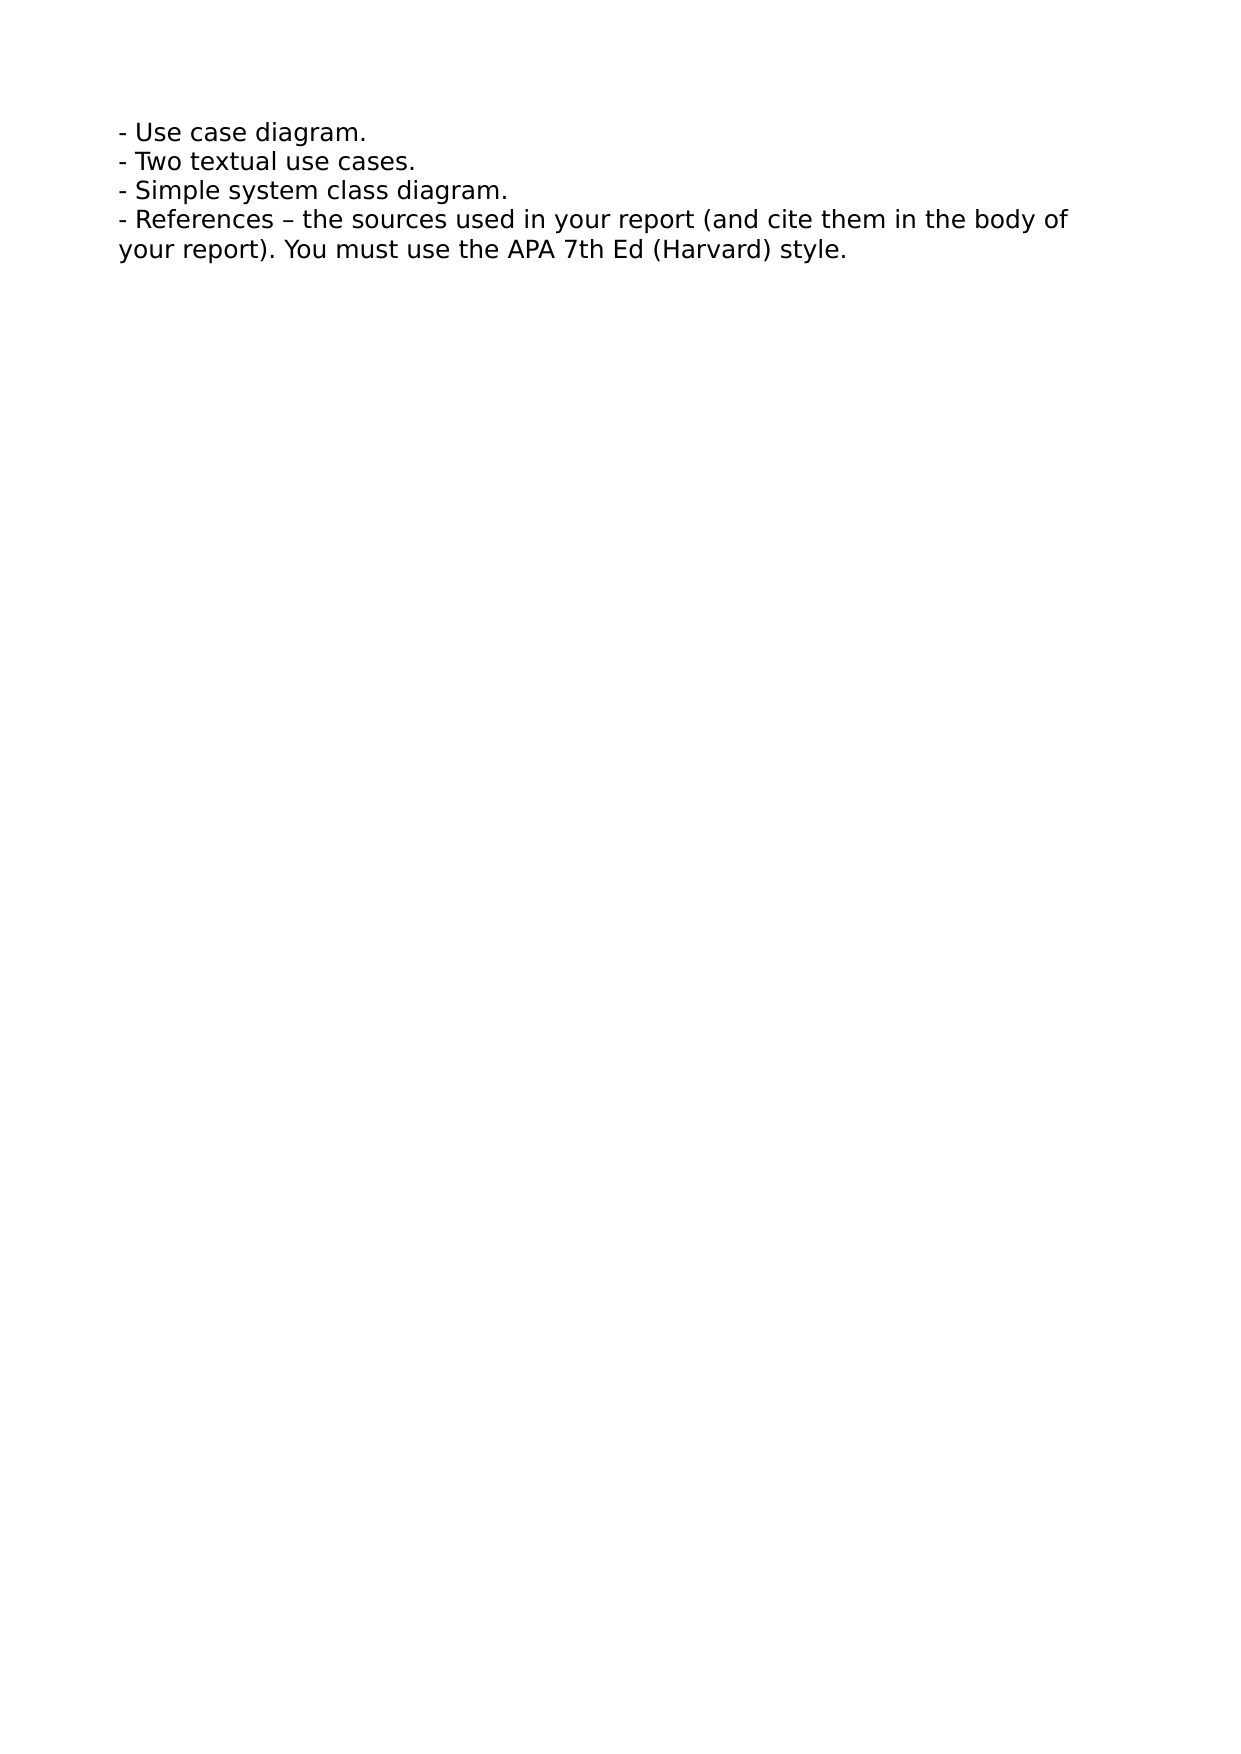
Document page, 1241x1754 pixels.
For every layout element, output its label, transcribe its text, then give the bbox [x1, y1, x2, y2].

text - Use case diagram. [118, 118, 1122, 147]
text - References – the sources used in your report (and cite them in the body of your report). You must use the APA 7th Ed (Harvard) style. [118, 206, 1122, 264]
text - Simple system class diagram. [118, 176, 1122, 206]
text - Two textual use cases. [118, 147, 1122, 176]
